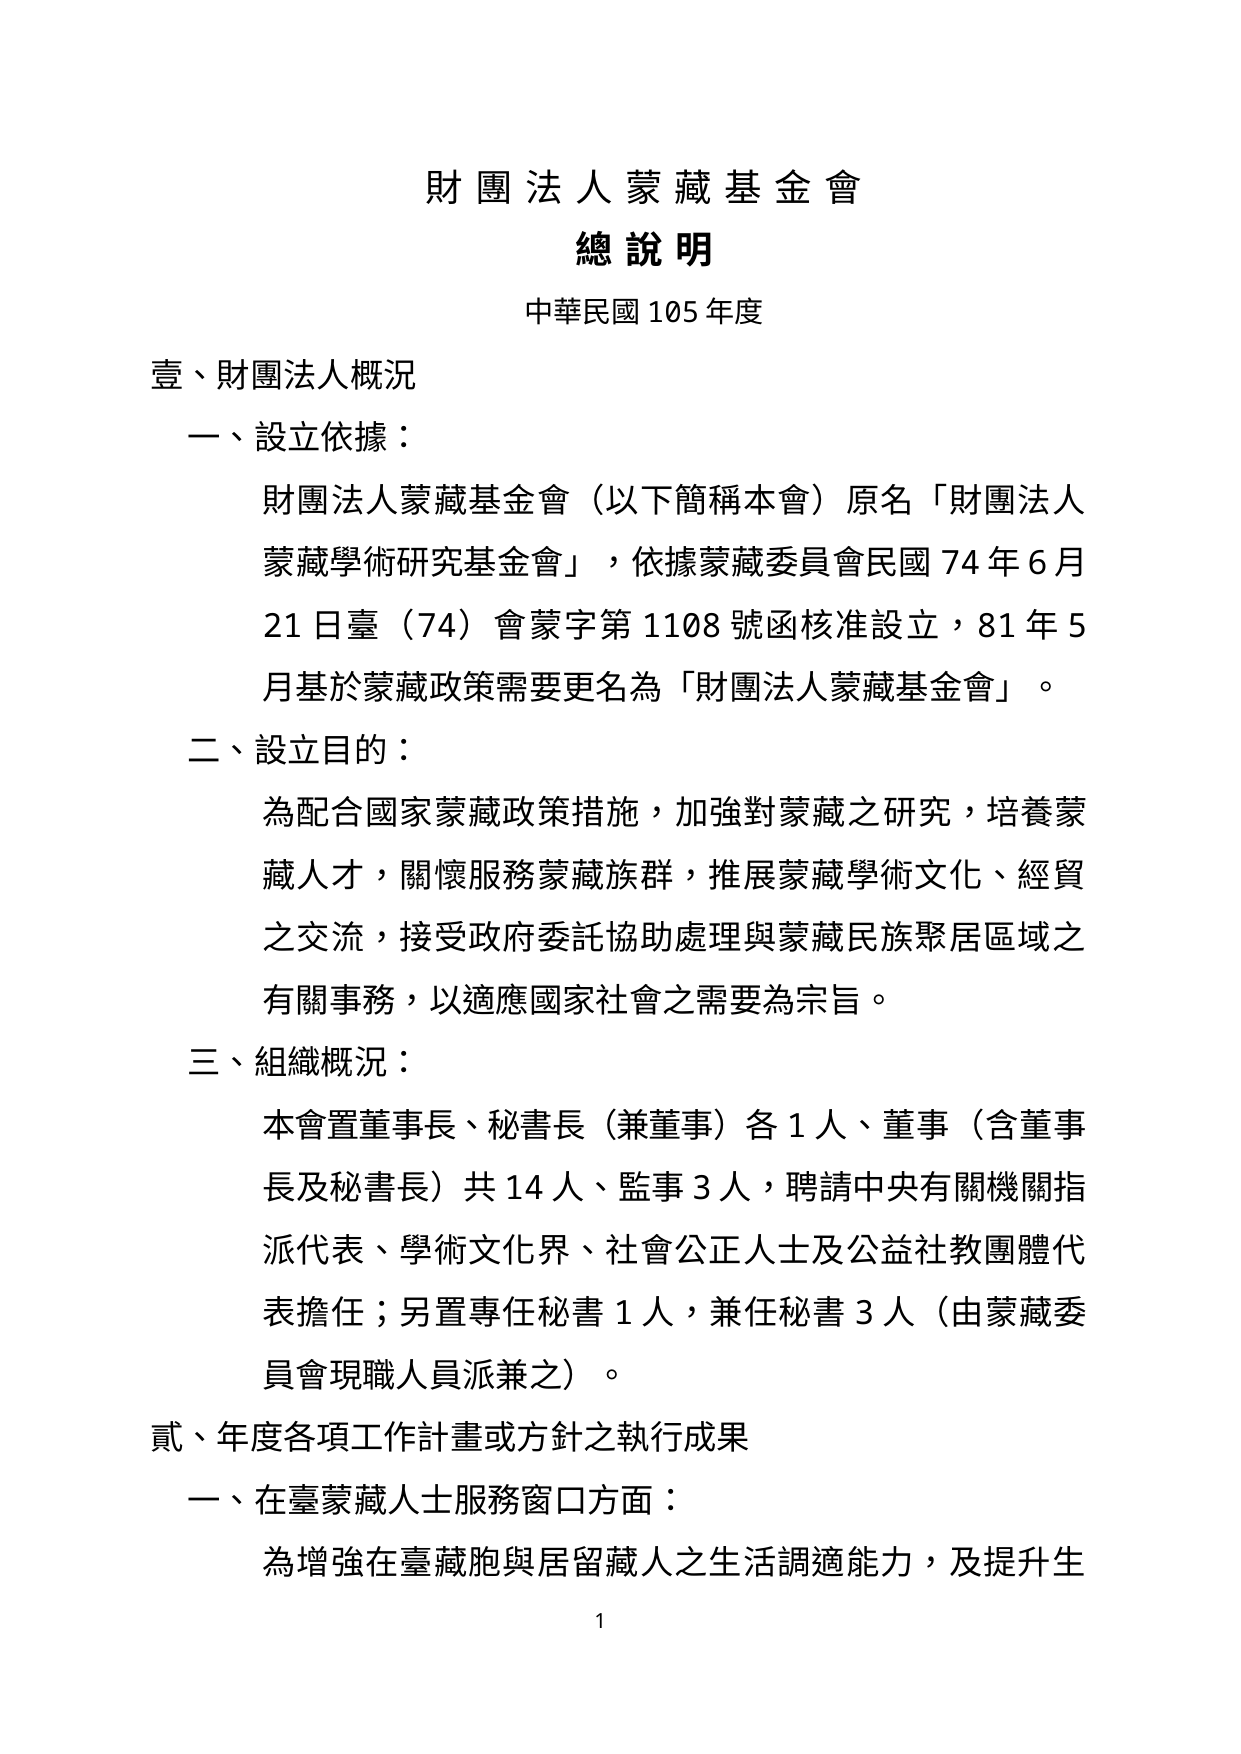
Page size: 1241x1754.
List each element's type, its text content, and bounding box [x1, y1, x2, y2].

text 為增強在臺藏胞與居留藏人之生活調適能力，及提升生活品質與生活滿意度，接受蒙藏委員會委託辦理在臺藏胞及居留藏人生活照護措施，符合本會捐助及組織章程規定「配合國家蒙藏政策措施，關懷服務蒙藏族群」之設立目的。本年度提供之電話諮詢服務計1,179 人次，訪視輔導計204人次，於個案輔導時幫助協調聯繫政府相關機關，含社政民政、衛生醫療、警政法律、民間資源、學校及勞工就業教育資源等單位，促成問題妥善解決。本年度工作計畫均依預定進度及目標達成，對於提升在臺藏人生活適應之能力、擴展本會與在臺藏人及民間社團間之合作機制，成效卓著。 [262, 1518, 1087, 1581]
text 三、組織概況： [187, 1018, 1087, 1081]
text 一、在臺蒙藏人士服務窗口方面： [187, 1456, 1087, 1518]
text 為配合國家蒙藏政策措施，加強對蒙藏之研究，培養蒙藏人才，關懷服務蒙藏族群，推展蒙藏學術文化、經貿之交流，接受政府委託協助處理與蒙藏民族聚居區域之有關事務，以適應國家社會之需要為宗旨。 [262, 768, 1087, 1018]
text 二、設立目的： [187, 706, 1087, 768]
text 財團法人蒙藏基金會（以下簡稱本會）原名「財團法人蒙藏學術研究基金會」，依據蒙藏委員會民國74年6月21日臺（74）會蒙字第1108號函核准設立，81年5月基於蒙藏政策需要更名為「財團法人蒙藏基金會」。 [262, 456, 1087, 706]
text 中華民國105年度 [200, 268, 1087, 331]
text 本會置董事長、秘書長（兼董事）各1人、董事（含董事長及秘書長）共14人、監事3人，聘請中央有關機關指派代表、學術文化界、社會公正人士及公益社教團體代表擔任；另置專任秘書1人，兼任秘書3人（由蒙藏委員會現職人員派兼之）。 [262, 1081, 1087, 1393]
text 一、設立依據： [187, 393, 1087, 456]
text 貳、年度各項工作計畫或方針之執行成果 [150, 1393, 1087, 1456]
text 財團法人蒙藏基金會 [200, 143, 1087, 206]
text 總說明 [200, 206, 1087, 268]
text 壹、財團法人概況 [150, 331, 1087, 393]
